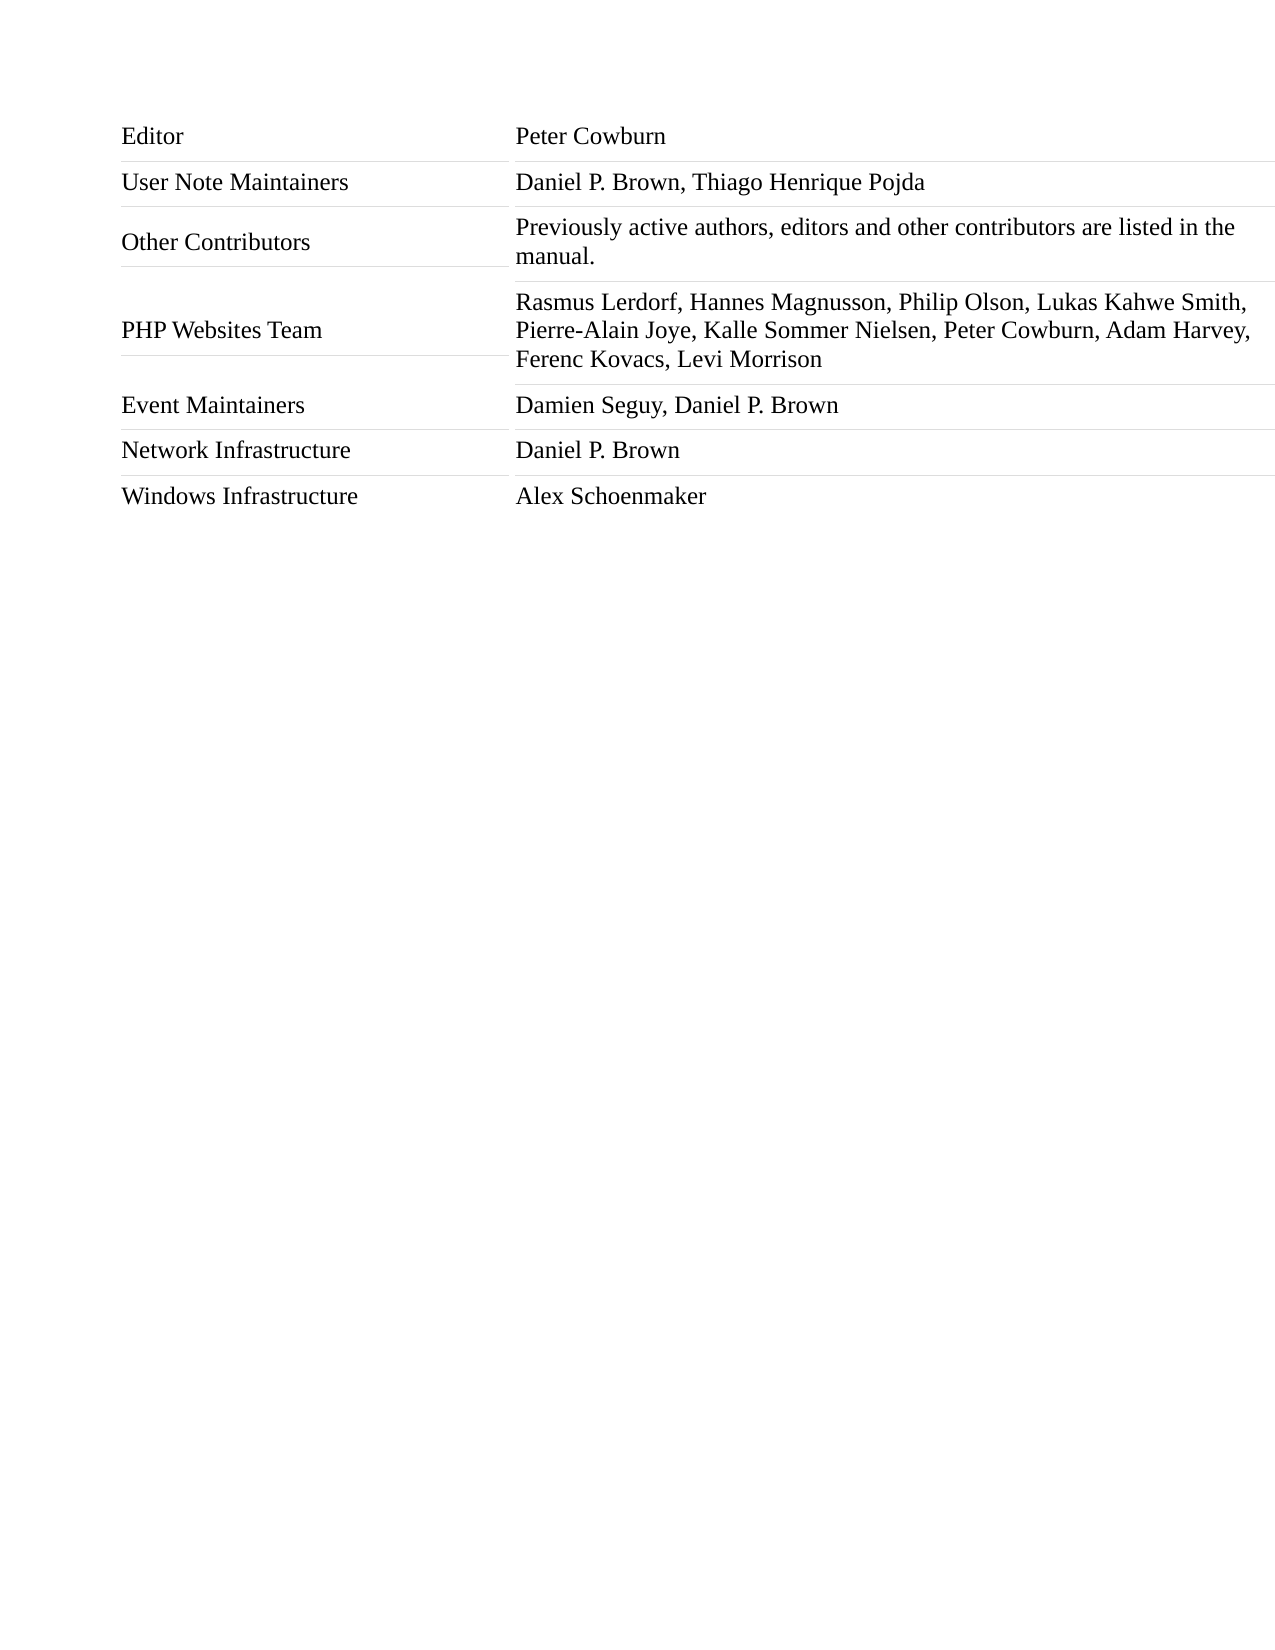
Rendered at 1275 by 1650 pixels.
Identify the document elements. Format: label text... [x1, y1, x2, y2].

table_cell Damien Seguy, Daniel P. Brown [513, 387, 1275, 432]
table_cell Network Infrastructure [118, 433, 512, 478]
table_cell Peter Cowburn [513, 118, 1275, 164]
table_cell Alex Schoenmaker [513, 478, 1275, 513]
table_cell PHP Websites Team [118, 284, 512, 387]
table_cell Event Maintainers [118, 387, 512, 432]
table_cell User Note Maintainers [118, 164, 512, 209]
table_cell Editor [118, 118, 512, 164]
table_cell Rasmus Lerdorf, Hannes Magnusson, Philip Olson, Lukas Kahwe Smith, Pierre-Alain Joye, Kalle Sommer Nielsen, Peter Cowburn, Adam Harvey, Ferenc Kovacs, Levi Morrison [513, 284, 1275, 387]
table_cell Daniel P. Brown [513, 433, 1275, 478]
table_cell Other Contributors [118, 209, 512, 284]
table_cell Daniel P. Brown, Thiago Henrique Pojda [513, 164, 1275, 209]
table_cell Windows Infrastructure [118, 478, 512, 513]
table_cell Previously active authors, editors and other contributors are listed in the manual. [513, 209, 1275, 284]
